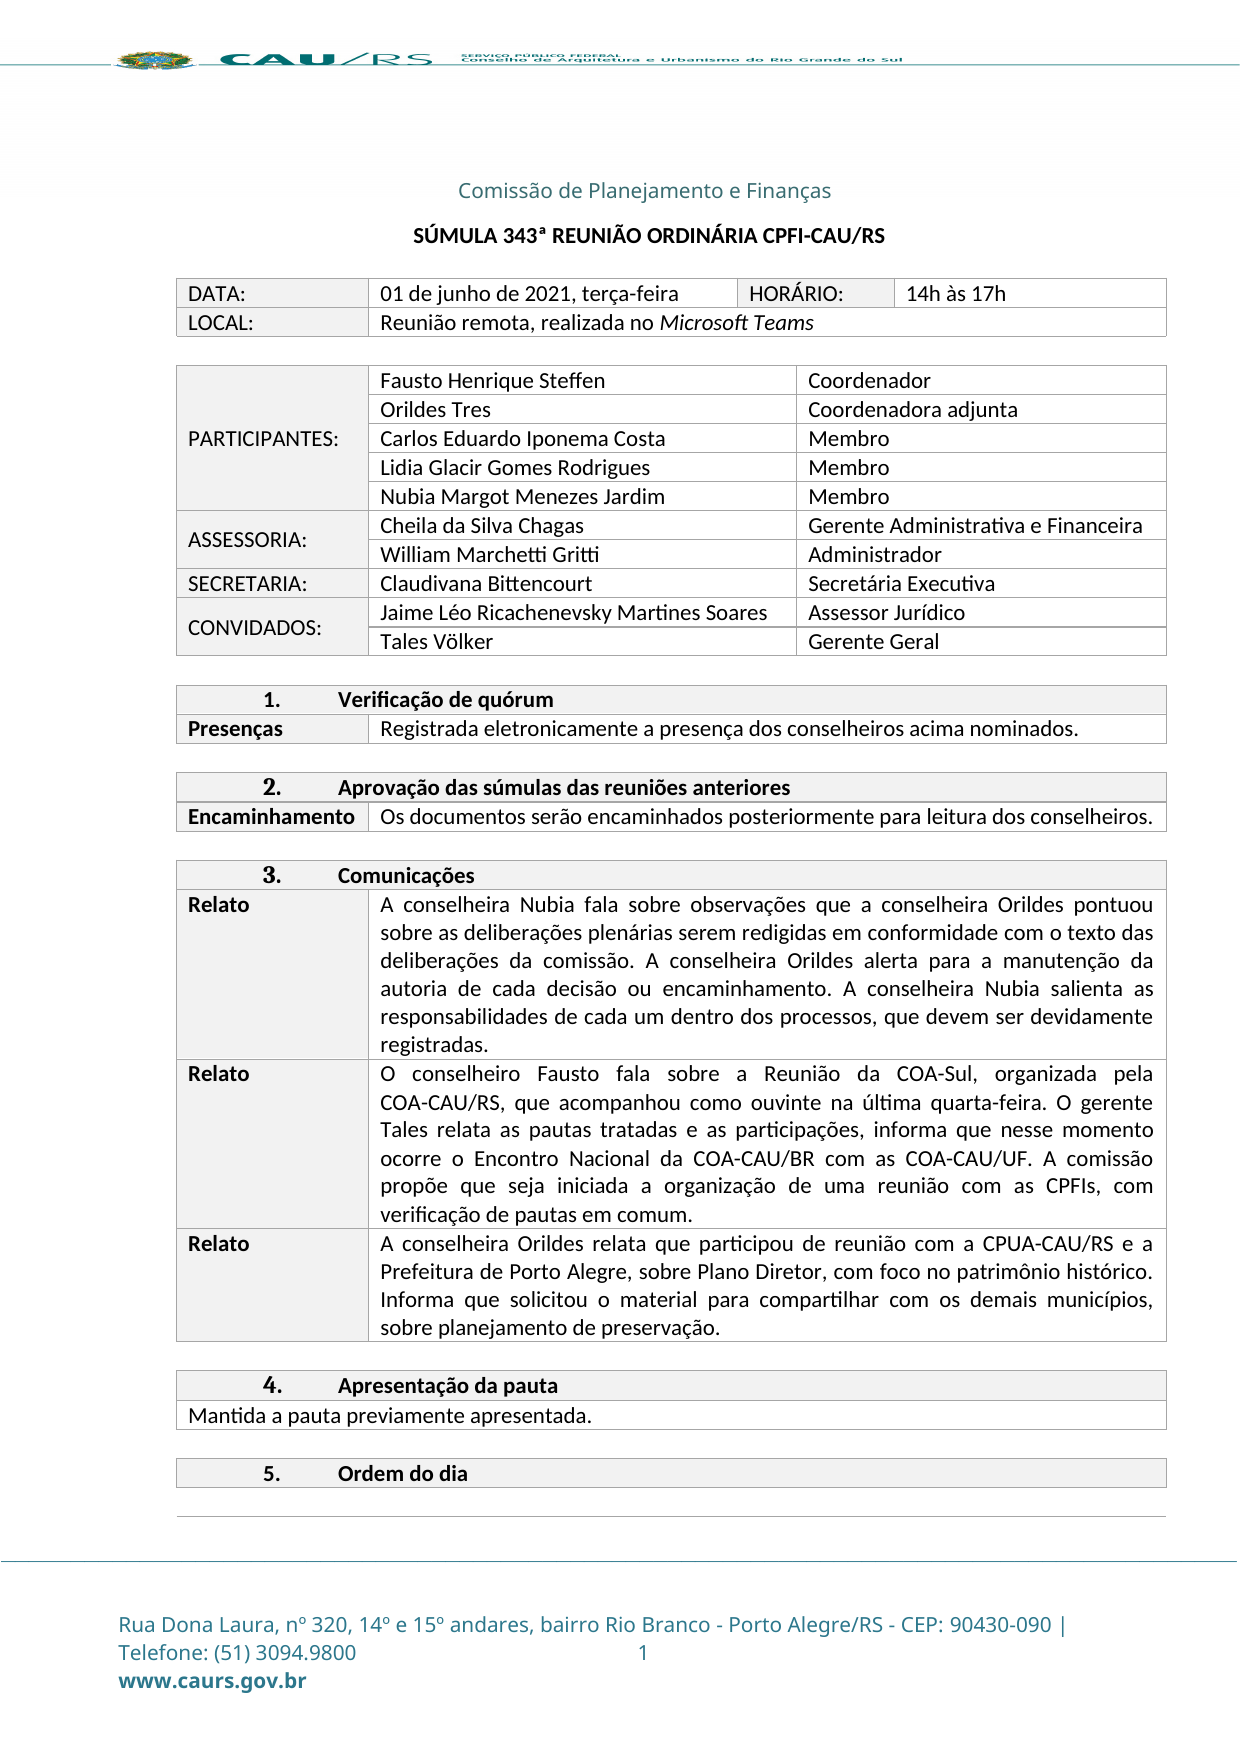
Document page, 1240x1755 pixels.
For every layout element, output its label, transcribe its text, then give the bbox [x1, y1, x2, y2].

table_cell Membro [797, 482, 1166, 510]
table_cell Cheila da Silva Chagas [369, 511, 796, 539]
table_cell Presenças [177, 715, 368, 743]
table_cell [177, 656, 1166, 684]
table_cell Membro [797, 453, 1166, 481]
table_cell Comunicações [177, 861, 1166, 889]
table_cell PARTICIPANTES: [177, 366, 368, 510]
table_cell Coordenador [797, 366, 1166, 394]
table_cell Gerente Geral [797, 628, 1166, 655]
table_cell Jaime Léo Ricachenevsky Martines Soares [369, 598, 796, 626]
table_cell Coordenadora adjunta [797, 395, 1166, 423]
table_cell Aprovação das súmulas das reuniões anteriores [177, 773, 1166, 801]
table_cell Tales Völker [369, 628, 796, 655]
table_cell Os documentos serão encaminhados posteriormente para leitura dos conselheiros. [369, 803, 1166, 831]
table_cell [177, 1430, 1166, 1458]
table_cell Relato [177, 890, 368, 1058]
table_cell ASSESSORIA: [177, 511, 368, 568]
table_cell William Marchetti Gritti [369, 540, 796, 568]
table_cell Membro [797, 424, 1166, 452]
table_cell Apresentação da pauta [177, 1371, 1166, 1400]
text SÚMULA 343ª REUNIÃO ORDINÁRIA CPFI-CAU/RS [177, 222, 1121, 249]
table_cell Carlos Eduardo Iponema Costa [369, 424, 796, 452]
table_cell Administrador [797, 540, 1166, 568]
table_cell Registrada eletronicamente a presença dos conselheiros acima nominados. [369, 715, 1166, 743]
table_cell A conselheira Orildes relata que participou de reunião com a CPUA-CAU/RS e a Prefeitura de Porto Alegre, sobre Plano Diretor, com foco no patrimônio histórico. Informa que solicitou o material para compartilhar com os demais municípios, sobre planejamento de preservação. [369, 1229, 1166, 1341]
table_header 01 de junho de 2021, terça-feira [369, 279, 737, 307]
table_cell Mantida a pauta previamente apresentada. [177, 1401, 1166, 1429]
table_cell Claudivana Bittencourt [369, 569, 796, 597]
table_header 14h às 17h [895, 279, 1166, 307]
table_cell CONVIDADOS: [177, 598, 368, 655]
table_cell LOCAL: [177, 308, 368, 336]
table_cell Relato [177, 1229, 368, 1341]
table_cell SECRETARIA: [177, 569, 368, 597]
table_cell Nubia Margot Menezes Jardim [369, 482, 796, 510]
table_cell O conselheiro Fausto fala sobre a Reunião da COA-Sul, organizada pela COA-CAU/RS, que acompanhou como ouvinte na última quarta-feira. O gerente Tales relata as pautas tratadas e as participações, informa que nesse momento ocorre o Encontro Nacional da COA-CAU/BR com as COA-CAU/UF. A comissão propõe que seja iniciada a organização de uma reunião com as CPFIs, com verificação de pautas em comum. [369, 1060, 1166, 1228]
table_cell [177, 744, 1166, 772]
table_cell Verificação de quórum [177, 686, 1166, 713]
table_cell Encaminhamento [177, 803, 368, 831]
table_header DATA: [177, 279, 368, 307]
table_cell [177, 337, 1166, 365]
table_cell Gerente Administrativa e Financeira [797, 511, 1166, 539]
table_cell Ordem do dia [177, 1459, 1166, 1487]
table_header HORÁRIO: [738, 279, 894, 307]
table_cell [177, 1488, 1166, 1516]
table_cell Reunião remota, realizada no Microsoft Teams [369, 308, 1166, 336]
table_cell [177, 1342, 1166, 1370]
table_cell Assessor Jurídico [797, 598, 1166, 626]
table_cell Secretária Executiva [797, 569, 1166, 597]
table_cell Relato [177, 1060, 368, 1228]
table_cell Fausto Henrique Steffen [369, 366, 796, 394]
table_cell Orildes Tres [369, 395, 796, 423]
table_cell A conselheira Nubia fala sobre observações que a conselheira Orildes pontuou sobre as deliberações plenárias serem redigidas em conformidade com o texto das deliberações da comissão. A conselheira Orildes alerta para a manutenção da autoria de cada decisão ou encaminhamento. A conselheira Nubia salienta as responsabilidades de cada um dentro dos processos, que devem ser devidamente registradas. [369, 890, 1166, 1058]
table_cell [177, 832, 1166, 859]
table_cell Lidia Glacir Gomes Rodrigues [369, 453, 796, 481]
